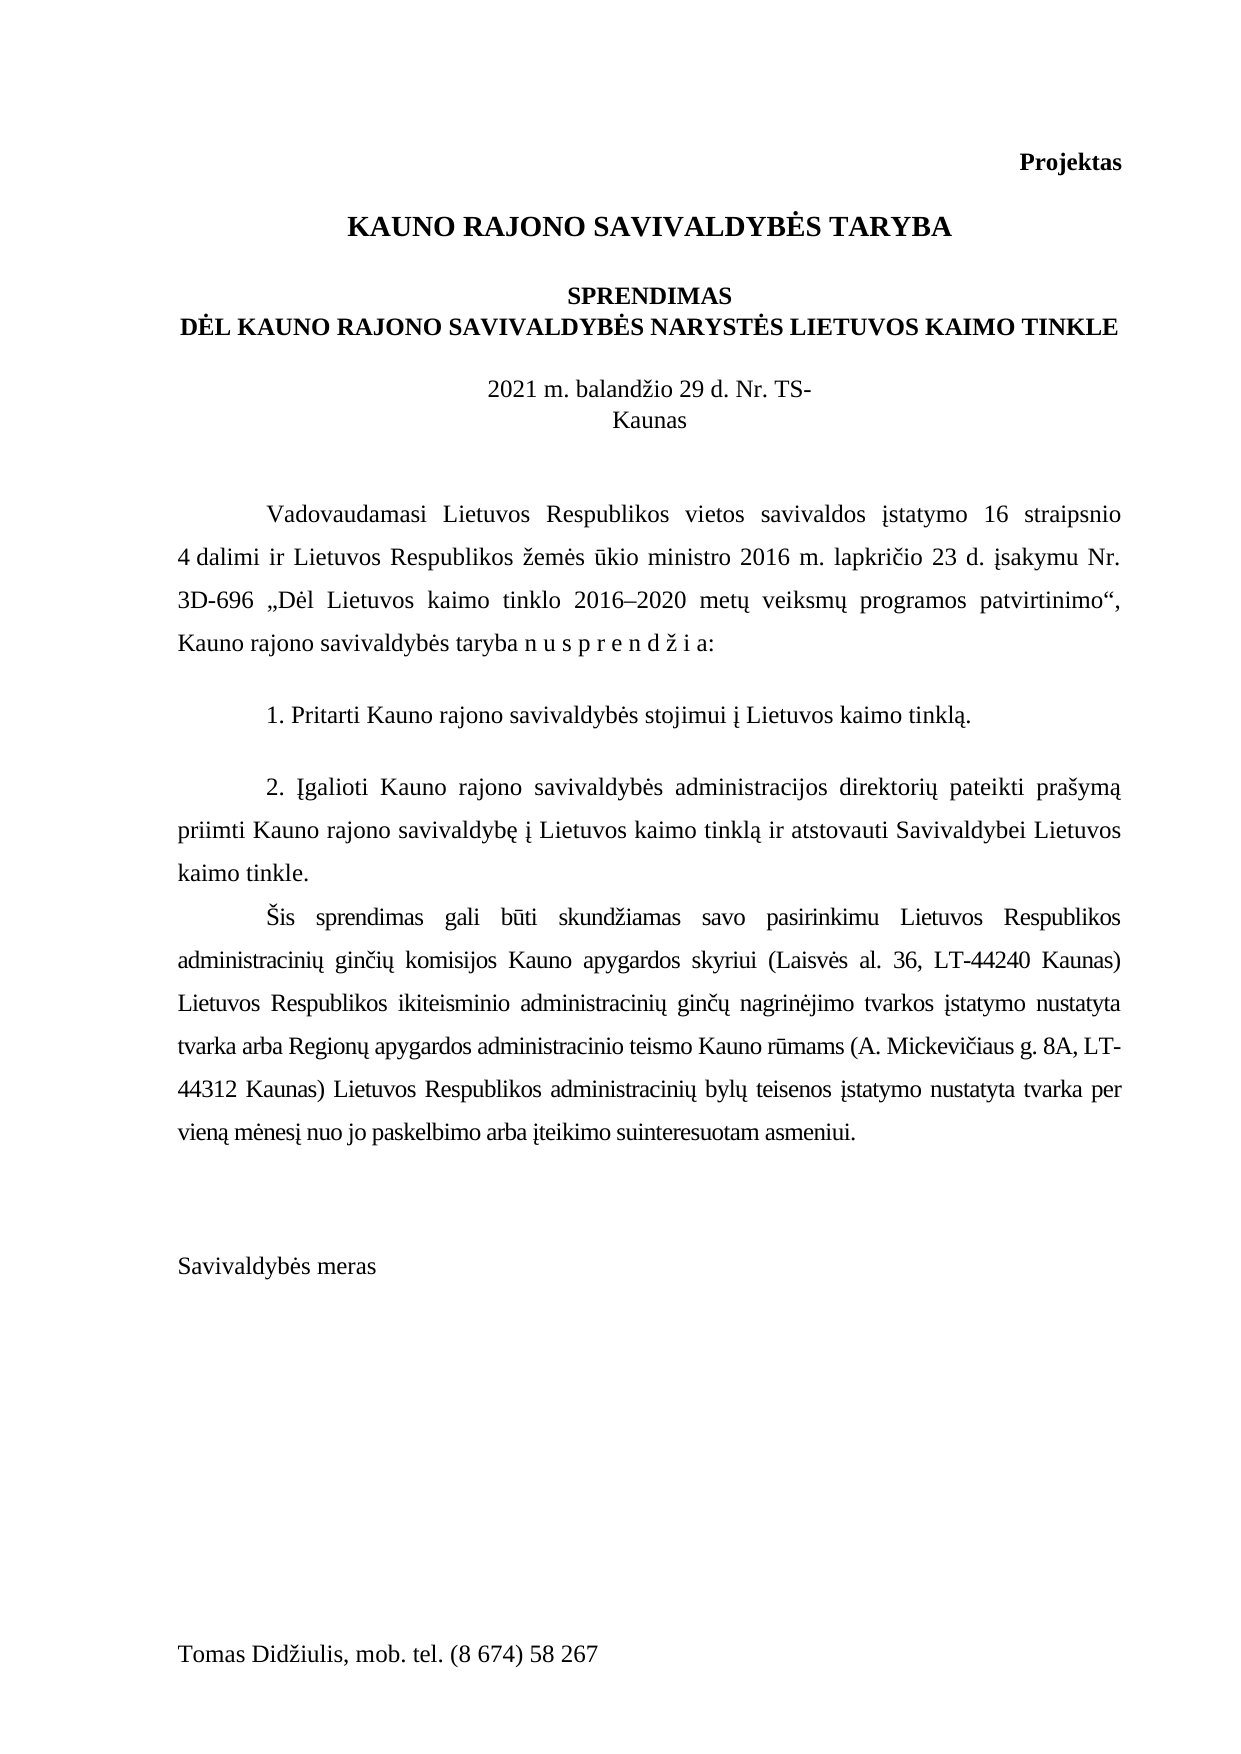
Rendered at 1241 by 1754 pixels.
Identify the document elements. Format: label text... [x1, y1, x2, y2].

text 1. Pritarti Kauno rajono savivaldybės stojimui į Lietuvos kaimo tinklą. [177, 700, 1122, 729]
text 2. Įgalioti Kauno rajono savivaldybės administracijos direktorių pateikti prašymą priimti Kauno rajono savivaldybę į Lietuvos kaimo tinklą ir atstovauti Savivaldybei Lietuvos kaimo tinkle. [177, 772, 1122, 887]
text Šis sprendimas gali būti skundžiamas savo pasirinkimu Lietuvos Respublikos administracinių ginčių komisijos Kauno apygardos skyriui (Laisvės al. 36, LT-44240 Kaunas) Lietuvos Respublikos ikiteisminio administracinių ginčų nagrinėjimo tvarkos įstatymo nustatyta tvarka arba Regionų apygardos administracinio teismo Kauno rūmams (A. Mickevičiaus g. 8A, LT-44312 Kaunas) Lietuvos Respublikos administracinių bylų teisenos įstatymo nustatyta tvarka per vieną mėnesį nuo jo paskelbimo arba įteikimo suinteresuotam asmeniui. [177, 902, 1122, 1146]
text Tomas Didžiulis, mob. tel. (8 674) 58 267 [177, 1639, 1122, 1668]
text Projektas [177, 147, 1122, 176]
text DĖL KAUNO RAJONO SAVIVALDYBĖS NARYSTĖS LIETUVOS KAIMO TINKLE [177, 312, 1122, 341]
text 2021 m. balandžio 29 d. Nr. TS- [177, 374, 1122, 403]
text Kaunas [177, 406, 1122, 434]
text Savivaldybės meras [177, 1251, 1122, 1280]
text KAUNO RAJONO SAVIVALDYBĖS TARYBA [177, 209, 1122, 243]
text Vadovaudamasi Lietuvos Respublikos vietos savivaldos įstatymo 16 straipsnio 4 dalimi ir Lietuvos Respublikos žemės ūkio ministro 2016 m. lapkričio 23 d. įsakymu Nr. 3D-696 „Dėl Lietuvos kaimo tinklo 2016–2020 metų veiksmų programos patvirtinimo“, Kauno rajono savivaldybės taryba n u s p r e n d ž i a: [177, 499, 1122, 657]
text SPRENDIMAS [177, 281, 1122, 310]
